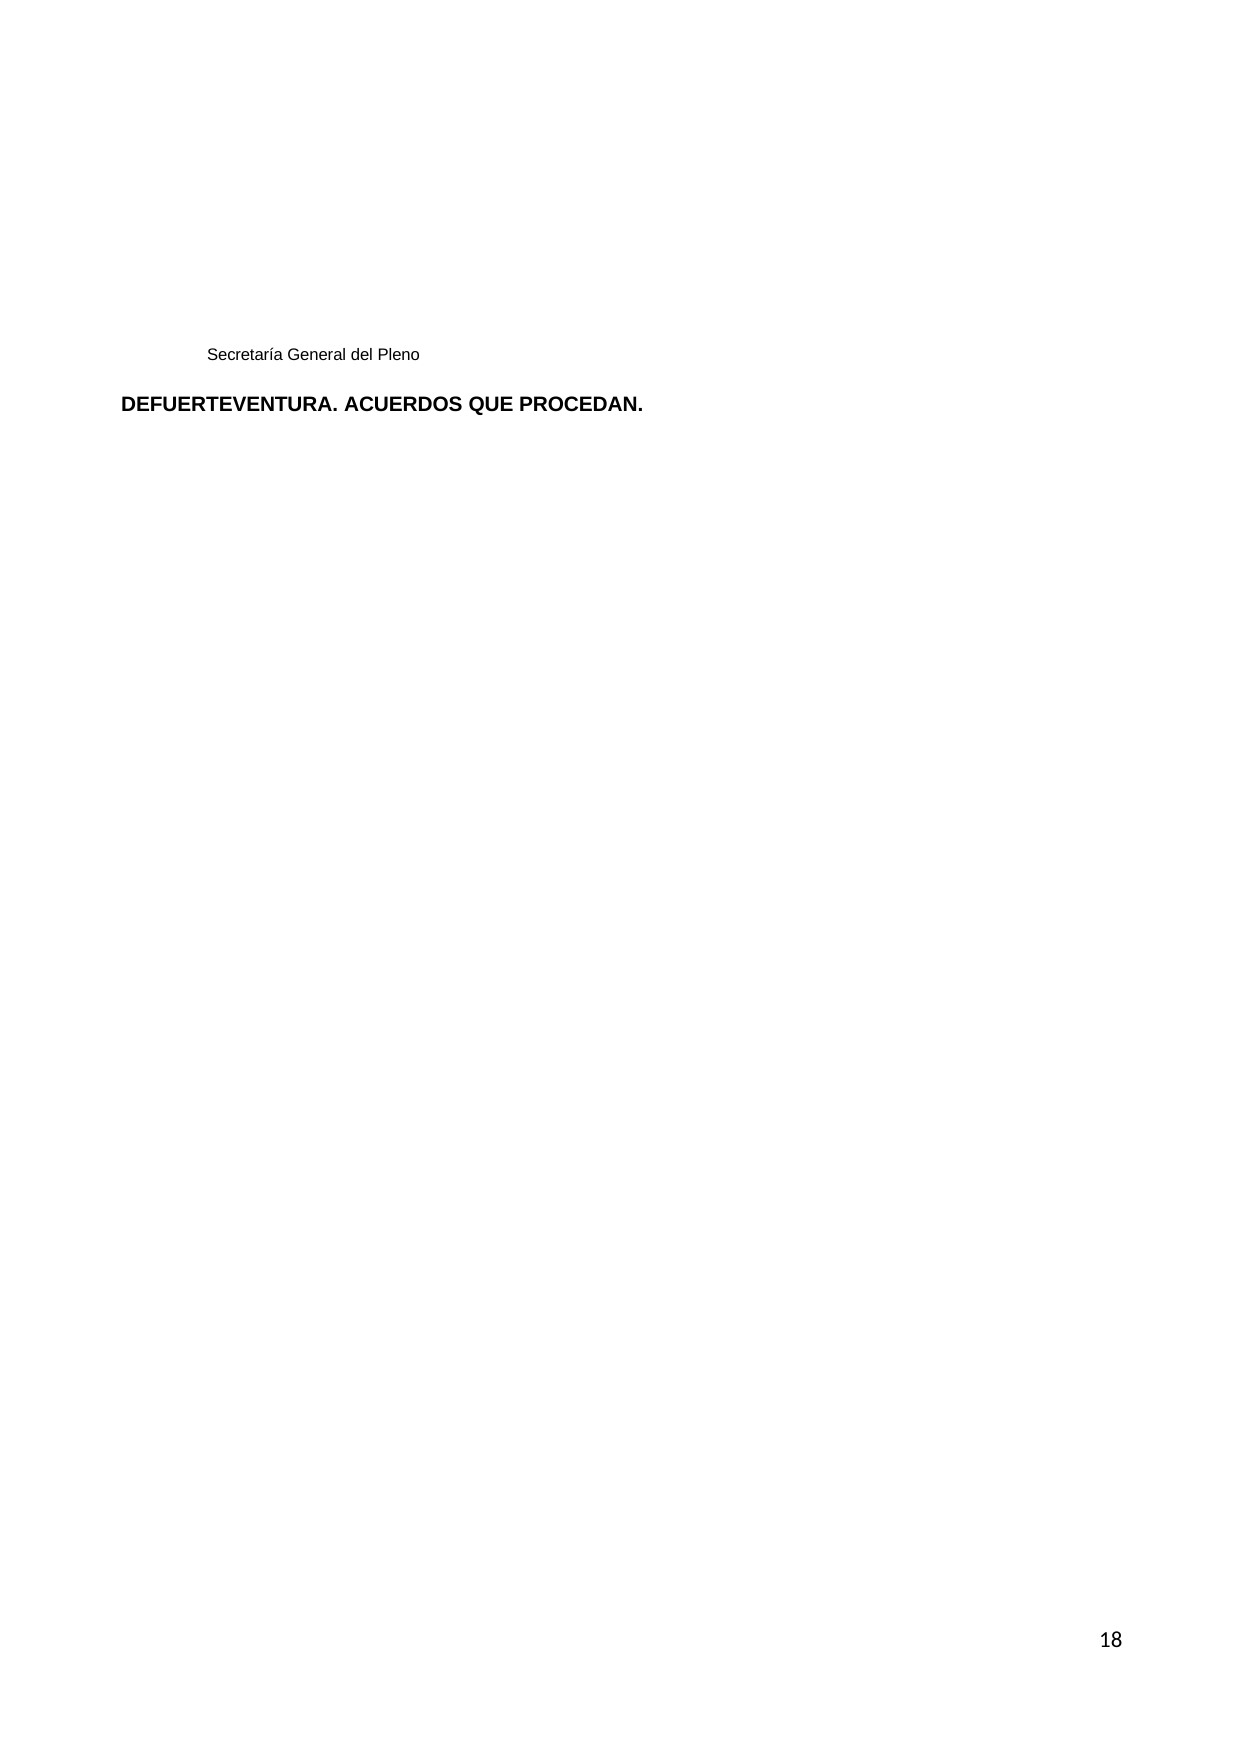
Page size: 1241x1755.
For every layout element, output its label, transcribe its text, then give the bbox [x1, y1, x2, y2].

subtitle DEFUERTEVENTURA. ACUERDOS QUE PROCEDAN. [121, 392, 1123, 416]
